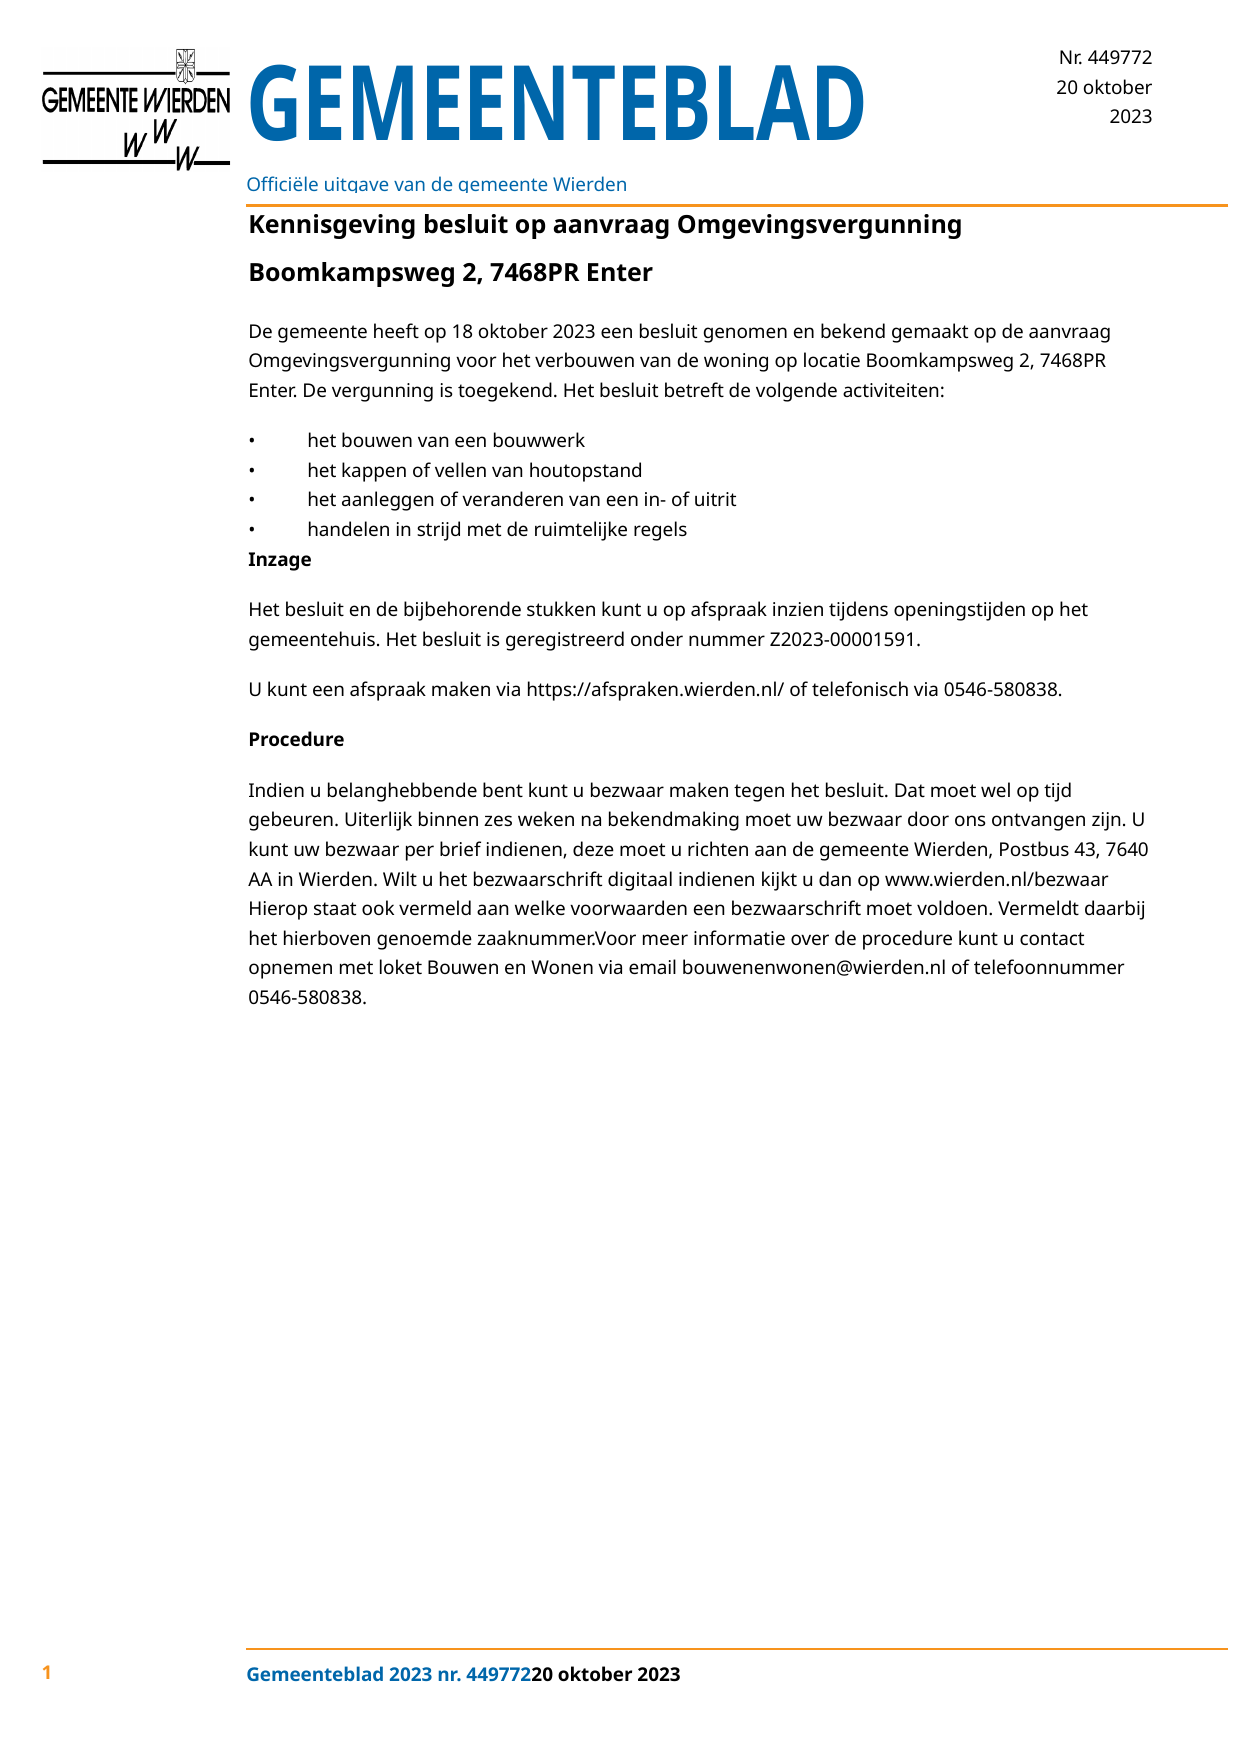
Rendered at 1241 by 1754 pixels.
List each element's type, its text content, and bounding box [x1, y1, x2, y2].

text Procedure [248, 727, 1152, 752]
text Inzage [248, 546, 1152, 572]
text Indien u belanghebbende bent kunt u bezwaar maken tegen het besluit. Dat moet wel op tijd gebeuren. Uiterlijk binnen zes weken na bekendmaking moet uw bezwaar door ons ontvangen zijn. U kunt uw bezwaar per brief indienen, deze moet u richten aan de gemeente Wierden, Postbus 43, 7640 AA in Wierden. Wilt u het bezwaarschrift digitaal indienen kijkt u dan op www.wierden.nl/bezwaar Hierop staat ook vermeld aan welke voorwaarden een bezwaarschrift moet voldoen. Vermeldt daarbij het hierboven genoemde zaaknummer.Voor meer informatie over de procedure kunt u contact opnemen met loket Bouwen en Wonen via email bouwenenwonen@wierden.nl of telefoonnummer 0546-580838. [248, 777, 1152, 1010]
text Het besluit en de bijbehorende stukken kunt u op afspraak inzien tijdens openingstijden op het gemeentehuis. Het besluit is geregistreerd onder nummer Z2023-00001591. [248, 596, 1152, 652]
list het kappen of vellen van houtopstand [248, 457, 1152, 483]
text U kunt een afspraak maken via https://afspraken.wierden.nl/ of telefonisch via 0546-580838. [248, 676, 1152, 702]
picture [41, 47, 231, 172]
text De gemeente heeft op 18 oktober 2023 een besluit genomen en bekend gemaakt op de aanvraag Omgevingsvergunning voor het verbouwen van de woning op locatie Boomkampsweg 2, 7468PR Enter. De vergunning is toegekend. Het besluit betreft de volgende activiteiten: [248, 318, 1152, 403]
list het aanleggen of veranderen van een in- of uitrit [248, 487, 1152, 512]
list het bouwen van een bouwwerk [248, 427, 1152, 453]
text Kennisgeving besluit op aanvraag Omgevingsvergunning Boomkampsweg 2, 7468PR Enter [248, 207, 1152, 288]
list handelen in strijd met de ruimtelijke regels [248, 516, 1152, 542]
